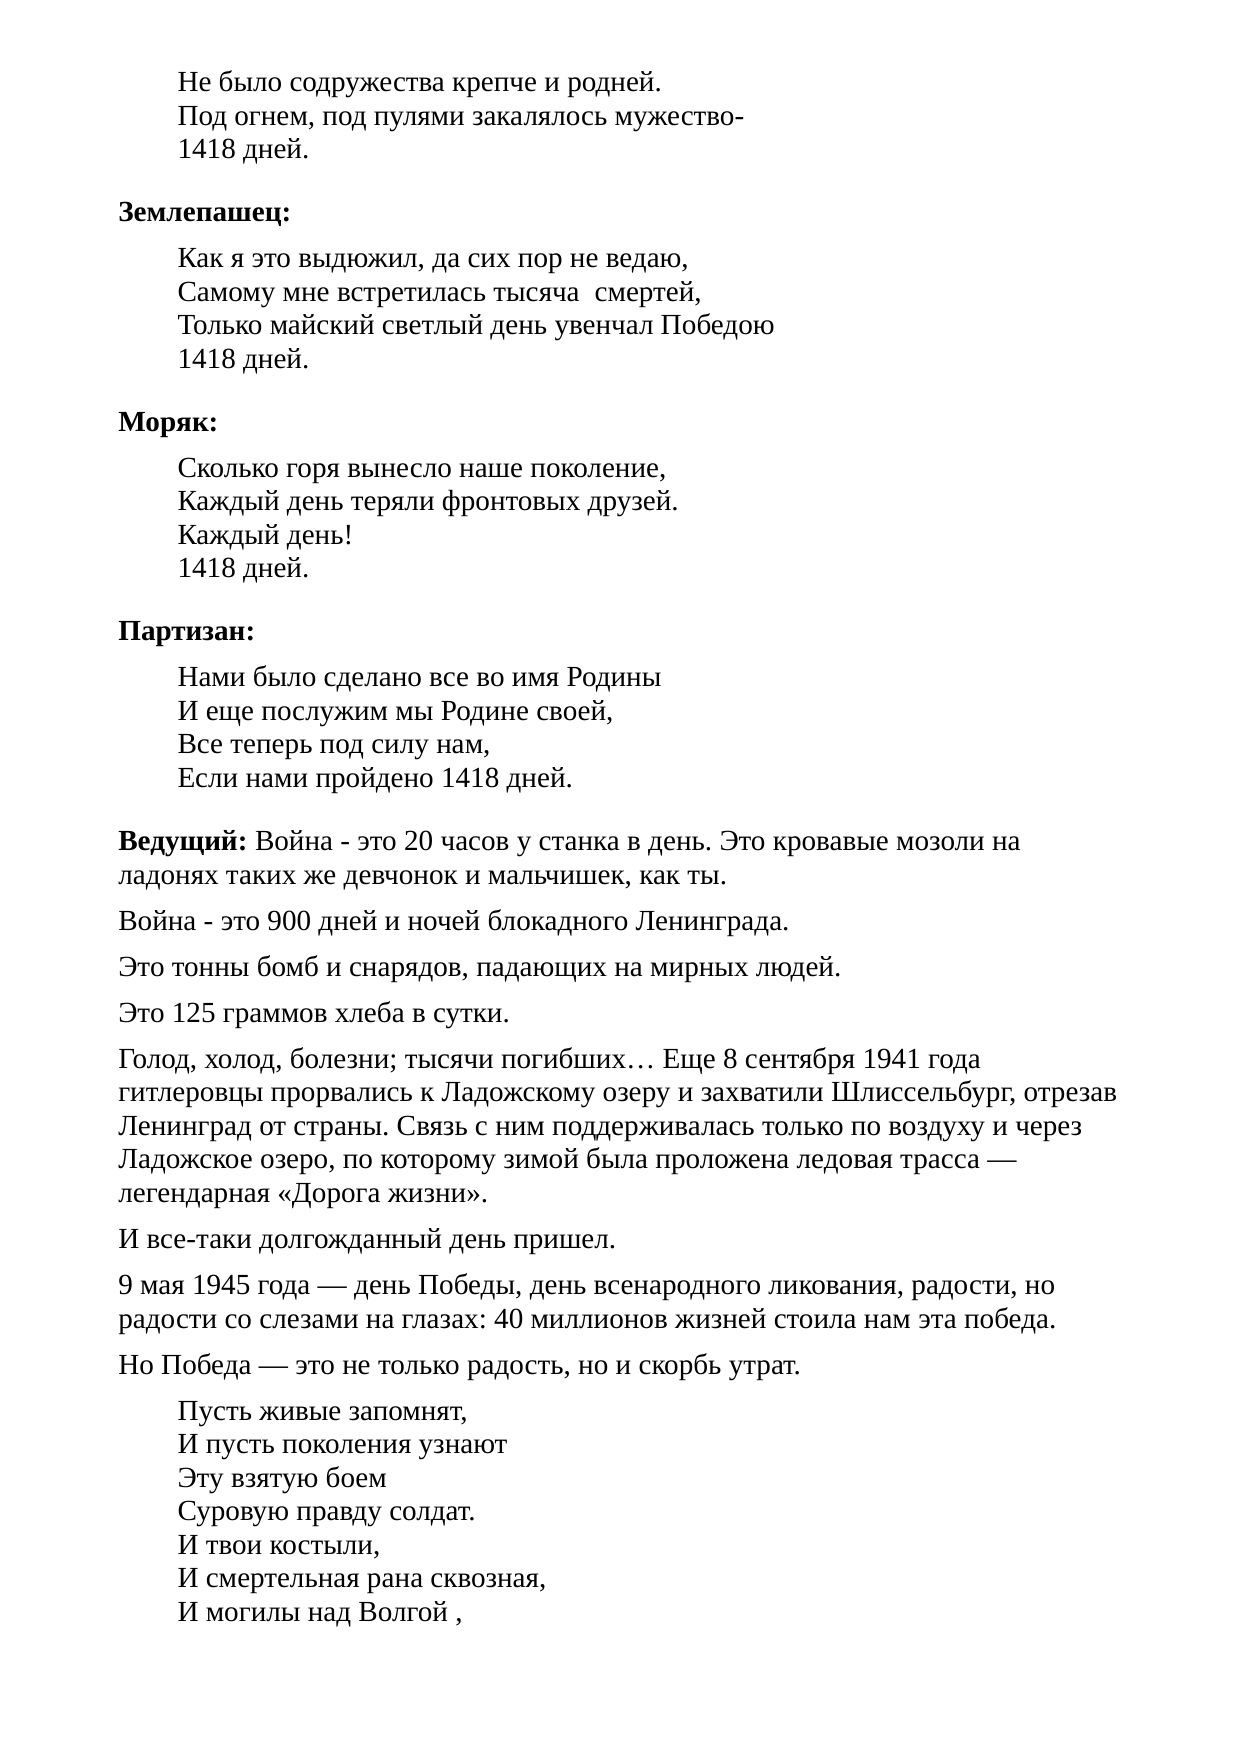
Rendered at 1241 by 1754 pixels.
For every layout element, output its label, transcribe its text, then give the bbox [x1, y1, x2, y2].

text Но Победа — это не только радость, но и скорбь утрат. [118, 1347, 1122, 1380]
text Война - это 900 дней и ночей блокадного Ленинграда. [118, 903, 1122, 936]
text Нами было сделано все во имя Родины И еще послужим мы Родине своей, Все теперь под силу нам, Если нами пройдено 1418 дней. [177, 659, 1063, 794]
text Как я это выдюжил, да сих пор не ведаю, Самому мне встретилась тысяча смертей, Только майский светлый день увенчал Победою 1418 дней. [177, 240, 1063, 374]
text И все-таки долгожданный день пришел. [118, 1221, 1122, 1255]
text Ведущий: Война - это 20 часов у станка в день. Это кровавые мозоли на ладонях таких же девчонок и мальчишек, как ты. [118, 823, 1122, 890]
text Не было содружества крепче и родней. Под огнем, под пулями закалялось мужество- 1418 дней. [177, 64, 1063, 165]
text 9 мая 1945 года — день Победы, день всенародного ликования, радости, но радости со слезами на глазах: 40 миллионов жизней стоила нам эта победа. [118, 1267, 1122, 1334]
text Пусть живые запомнят, И пусть поколения узнают Эту взятую боем Суровую правду солдат. И твои костыли, И смертельная рана сквозная, И могилы над Волгой , [177, 1393, 1063, 1628]
text Партизан: [118, 613, 1122, 647]
text Это тонны бомб и снарядов, падающих на мирных людей. [118, 949, 1122, 982]
text Сколько горя вынесло наше поколение, Каждый день теряли фронтовых друзей. Каждый день! 1418 дней. [177, 450, 1063, 584]
text Моряк: [118, 404, 1122, 437]
text Голод, холод, болезни; тысячи погибших… Еще 8 сентября 1941 года гитлеровцы прорвались к Ладожскому озеру и захватили Шлиссельбург, отрезав Ленинград от страны. Связь с ним поддерживалась только по воздуху и через Ладожское озеро, по которому зимой была проложена ледовая трасса — легендарная «Дорога жизни». [118, 1041, 1122, 1209]
text Землепашец: [118, 194, 1122, 228]
text Это 125 граммов хлеба в сутки. [118, 995, 1122, 1028]
